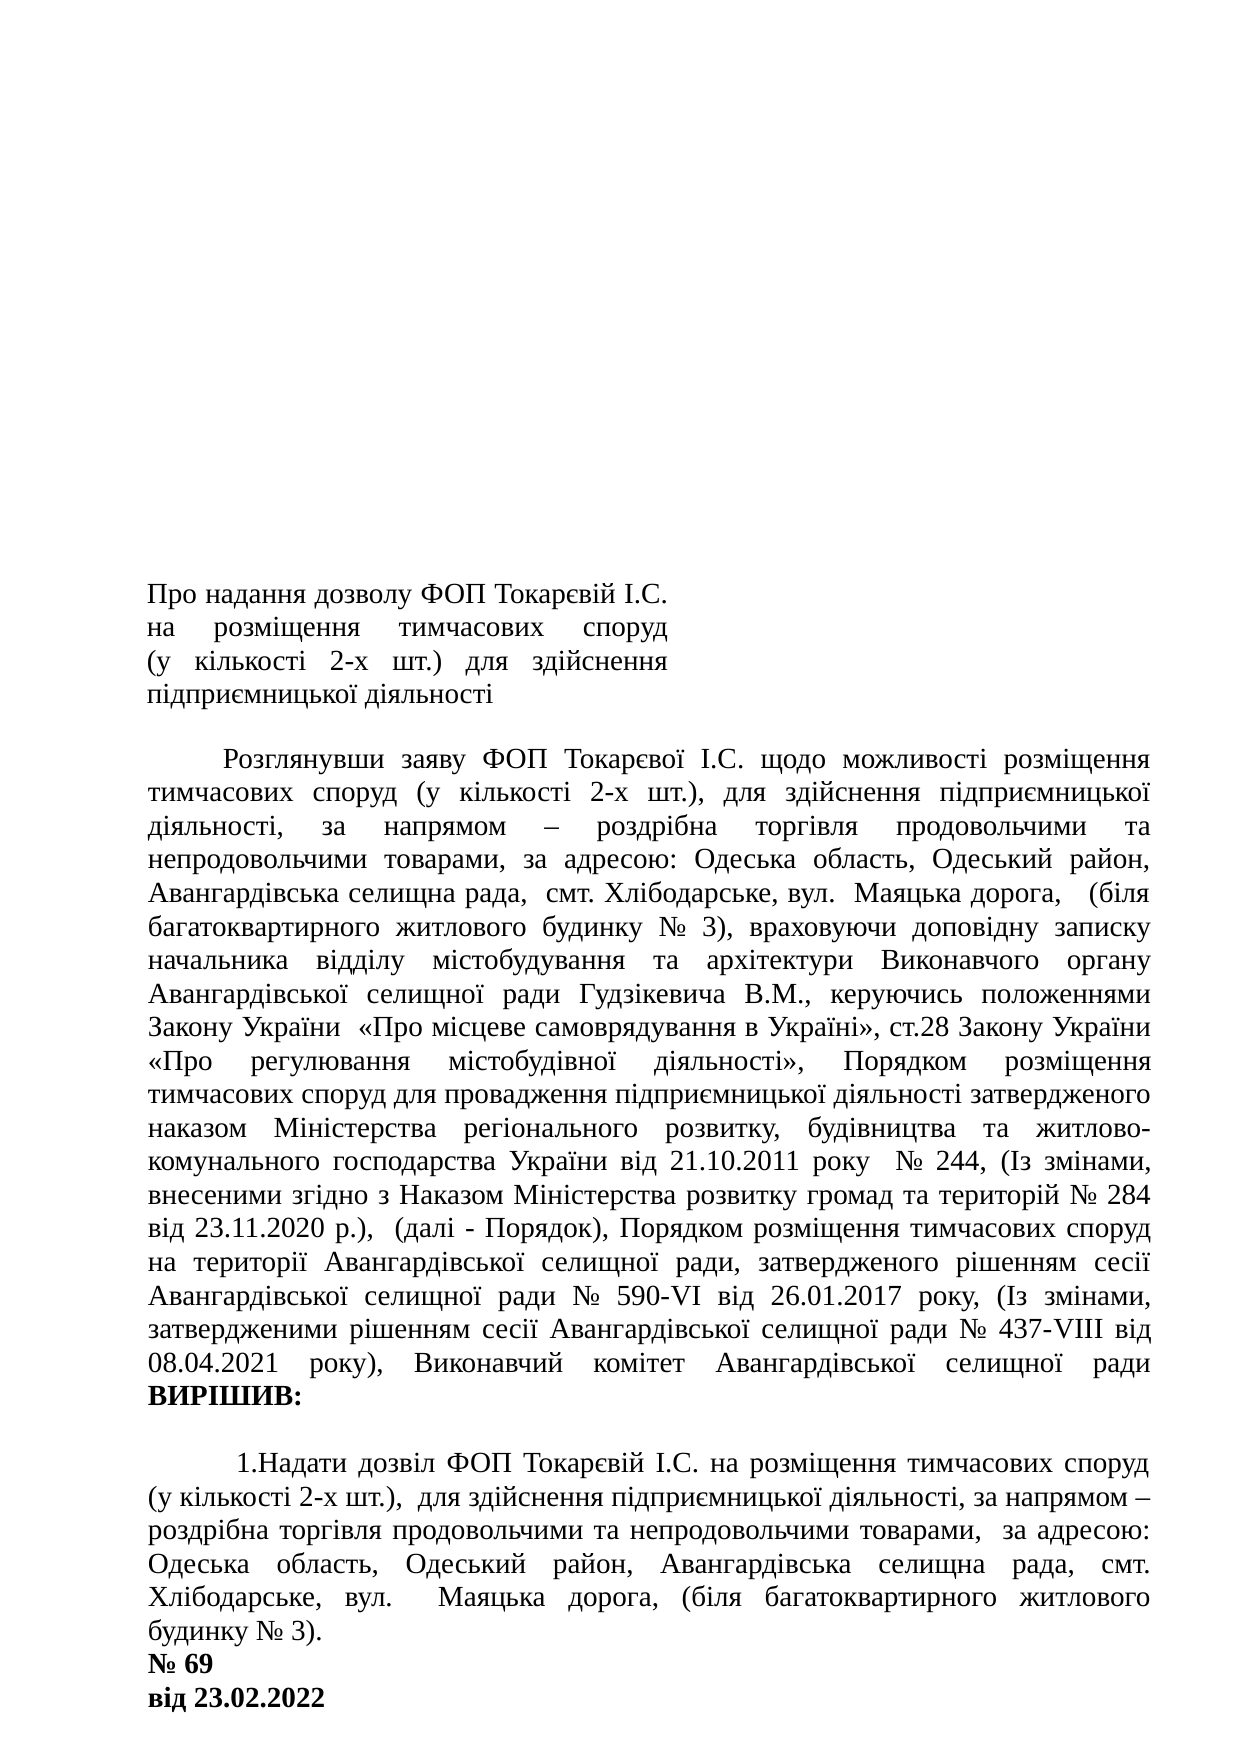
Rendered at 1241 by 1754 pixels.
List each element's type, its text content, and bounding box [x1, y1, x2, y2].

text № 69 [148, 1647, 1152, 1680]
text Розглянувши заяву ФОП Токарєвої І.С. щодо можливості розміщення тимчасових споруд (у кількості 2-х шт.), для здійснення підприємницької діяльності, за напрямом – роздрібна торгівля продовольчими та непродовольчими товарами, за адресою: Одеська область, Одеський район, Авангардівська селищна рада, смт. Хлібодарське, вул. Маяцька дорога, (біля багатоквартирного житлового будинку № 3), враховуючи доповідну записку начальника відділу містобудування та архітектури Виконавчого органу Авангардівської селищної ради Гудзікевича В.М., керуючись положеннями Закону України «Про місцеве самоврядування в Україні», ст.28 Закону України «Про регулювання містобудівної діяльності», Порядком розміщення тимчасових споруд для провадження підприємницької діяльності затвердженого наказом Міністерства регіонального розвитку, будівництва та житлово-комунального господарства України від 21.10.2011 року № 244, (Із змінами, внесеними згідно з Наказом Міністерства розвитку громад та територій № 284 від 23.11.2020 р.), (далі - Порядок), Порядком розміщення тимчасових споруд на території Авангардівської селищної ради, затвердженого рішенням сесії Авангардівської селищної ради № 590-VI від 26.01.2017 року, (Із змінами, затвердженими рішенням сесії Авангардівської селищної ради № 437-VІІI від 08.04.2021 року), Виконавчий комітет Авангардівської селищної ради ВИРІШИВ: [148, 741, 1152, 1412]
text від 23.02.2022 [148, 1680, 1152, 1714]
table_header Про надання дозволу ФОП Токарєвій І.С. на розміщення тимчасових споруд (у кількості 2-х шт.) для здійснення підприємницької діяльності [135, 308, 679, 741]
text 1.Надати дозвіл ФОП Токарєвій І.С. на розміщення тимчасових споруд (у кількості 2-х шт.), для здійснення підприємницької діяльності, за напрямом – роздрібна торгівля продовольчими та непродовольчими товарами, за адресою: Одеська область, Одеський район, Авангардівська селищна рада, смт. Хлібодарське, вул. Маяцька дорога, (біля багатоквартирного житлового будинку № 3). [148, 1445, 1152, 1647]
